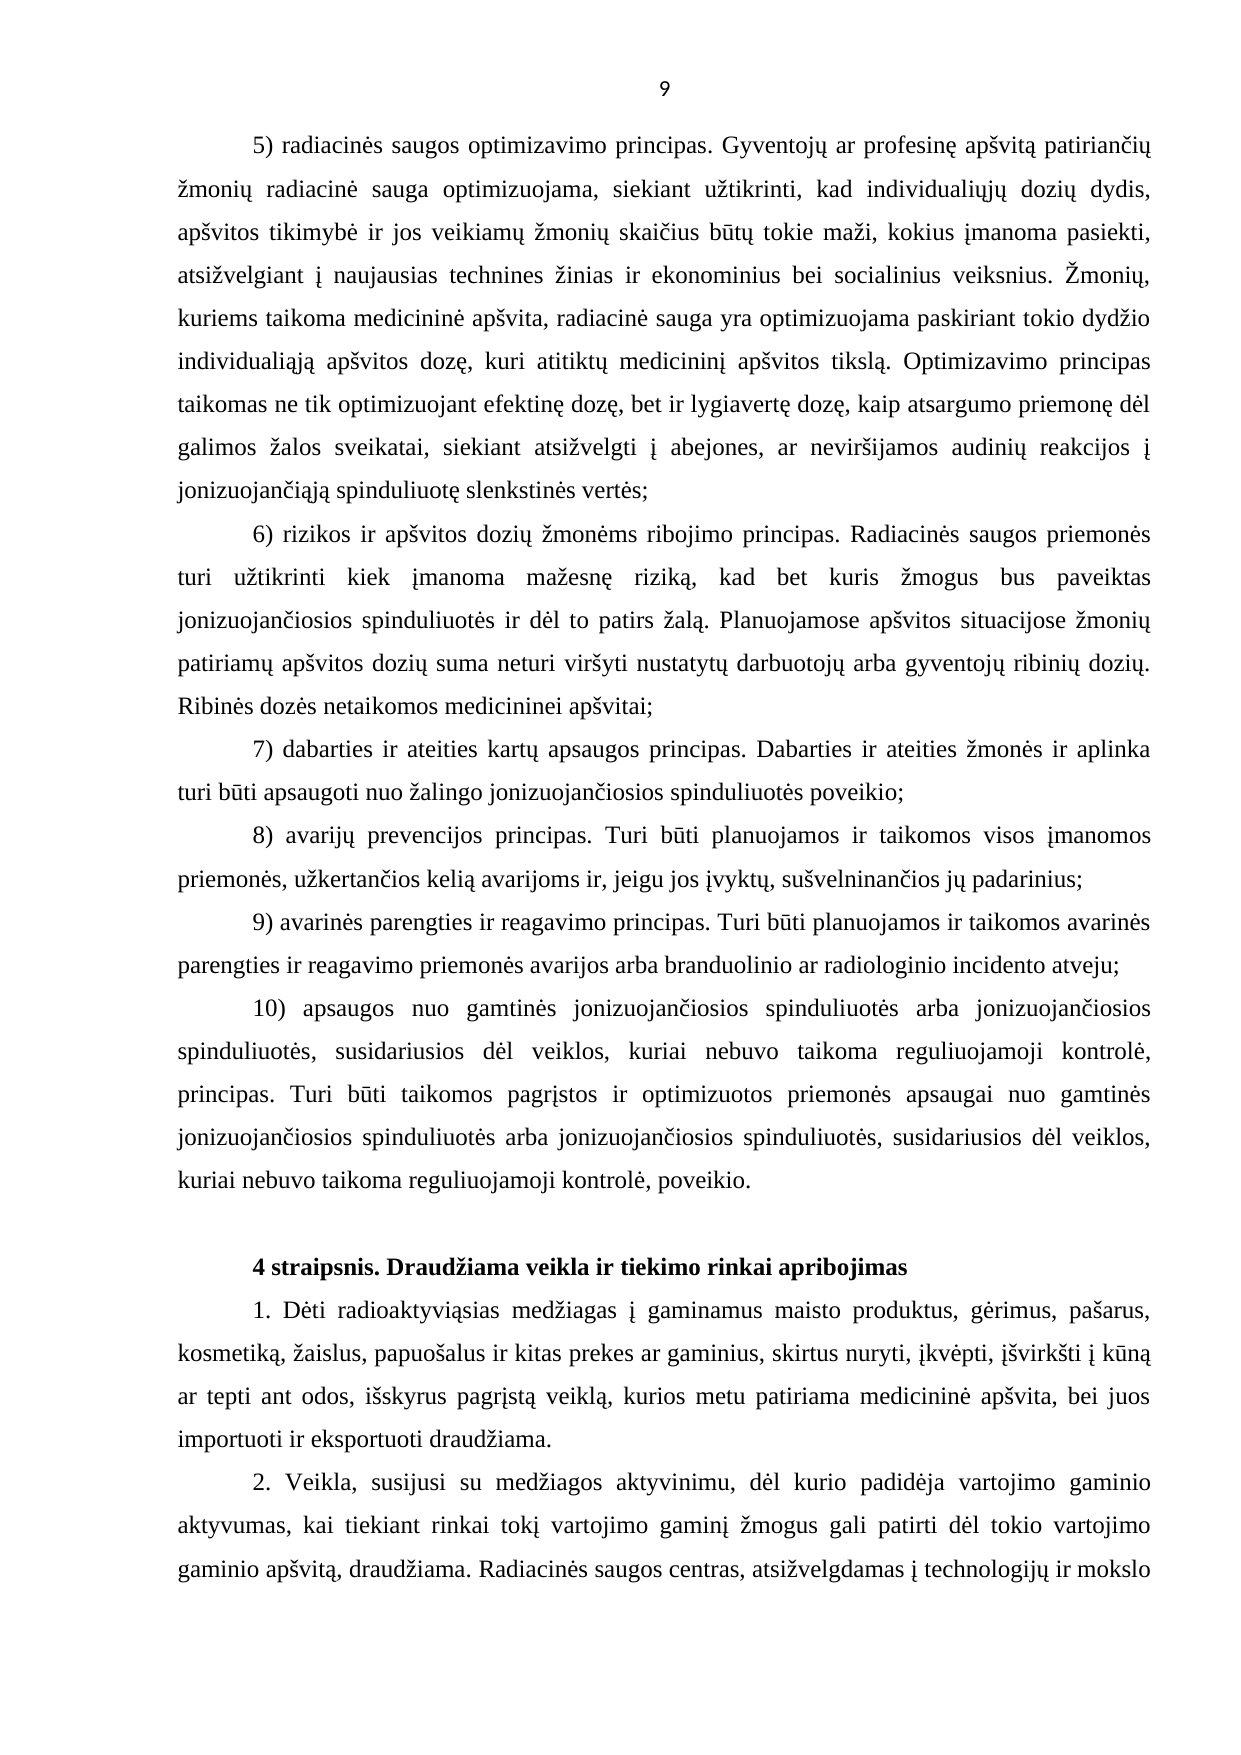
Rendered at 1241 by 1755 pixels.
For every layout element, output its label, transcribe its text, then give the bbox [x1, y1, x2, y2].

text 5) radiacinės saugos optimizavimo principas. Gyventojų ar profesinę apšvitą patiriančių žmonių radiacinė sauga optimizuojama, siekiant užtikrinti, kad individualiųjų dozių dydis, apšvitos tikimybė ir jos veikiamų žmonių skaičius būtų tokie maži, kokius įmanoma pasiekti, atsižvelgiant į naujausias technines žinias ir ekonominius bei socialinius veiksnius. Žmonių, kuriems taikoma medicininė apšvita, radiacinė sauga yra optimizuojama paskiriant tokio dydžio individualiąją apšvitos dozę, kuri atitiktų medicininį apšvitos tikslą. Optimizavimo principas taikomas ne tik optimizuojant efektinę dozę, bet ir lygiavertę dozę, kaip atsargumo priemonę dėl galimos žalos sveikatai, siekiant atsižvelgti į abejones, ar neviršijamos audinių reakcijos į jonizuojančiąją spinduliuotę slenkstinės vertės; [177, 131, 1152, 504]
text 8) avarijų prevencijos principas. Turi būti planuojamos ir taikomos visos įmanomos priemonės, užkertančios kelią avarijoms ir, jeigu jos įvyktų, sušvelninančios jų padarinius; [177, 821, 1152, 892]
text 2. Veikla, susijusi su medžiagos aktyvinimu, dėl kurio padidėja vartojimo gaminio aktyvumas, kai tiekiant rinkai tokį vartojimo gaminį žmogus gali patirti dėl tokio vartojimo gaminio apšvitą, draudžiama. Radiacinės saugos centras, atsižvelgdamas į technologijų ir mokslo [177, 1467, 1152, 1582]
text 4 straipsnis. Draudžiama veikla ir tiekimo rinkai apribojimas [177, 1252, 1152, 1281]
text 10) apsaugos nuo gamtinės jonizuojančiosios spinduliuotės arba jonizuojančiosios spinduliuotės, susidariusios dėl veiklos, kuriai nebuvo taikoma reguliuojamoji kontrolė, principas. Turi būti taikomos pagrįstos ir optimizuotos priemonės apsaugai nuo gamtinės jonizuojančiosios spinduliuotės arba jonizuojančiosios spinduliuotės, susidariusios dėl veiklos, kuriai nebuvo taikoma reguliuojamoji kontrolė, poveikio. [177, 993, 1152, 1194]
text 7) dabarties ir ateities kartų apsaugos principas. Dabarties ir ateities žmonės ir aplinka turi būti apsaugoti nuo žalingo jonizuojančiosios spinduliuotės poveikio; [177, 734, 1152, 806]
text 6) rizikos ir apšvitos dozių žmonėms ribojimo principas. Radiacinės saugos priemonės turi užtikrinti kiek įmanoma mažesnę riziką, kad bet kuris žmogus bus paveiktas jonizuojančiosios spinduliuotės ir dėl to patirs žalą. Planuojamose apšvitos situacijose žmonių patiriamų apšvitos dozių suma neturi viršyti nustatytų darbuotojų arba gyventojų ribinių dozių. Ribinės dozės netaikomos medicininei apšvitai; [177, 519, 1152, 720]
text 1. Dėti radioaktyviąsias medžiagas į gaminamus maisto produktus, gėrimus, pašarus, kosmetiką, žaislus, papuošalus ir kitas prekes ar gaminius, skirtus nuryti, įkvėpti, įšvirkšti į kūną ar tepti ant odos, išskyrus pagrįstą veiklą, kurios metu patiriama medicininė apšvita, bei juos importuoti ir eksportuoti draudžiama. [177, 1295, 1152, 1453]
text 9) avarinės parengties ir reagavimo principas. Turi būti planuojamos ir taikomos avarinės parengties ir reagavimo priemonės avarijos arba branduolinio ar radiologinio incidento atveju; [177, 907, 1152, 979]
